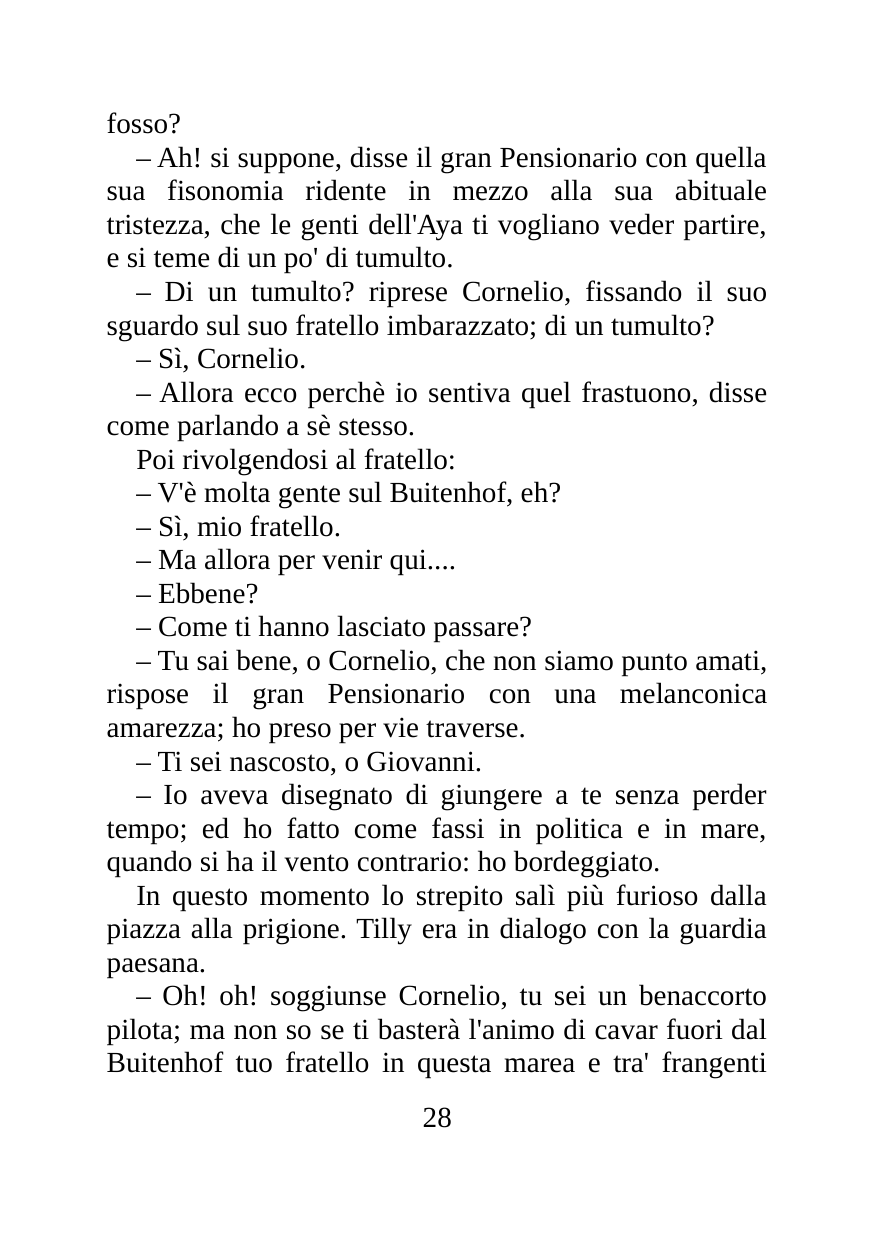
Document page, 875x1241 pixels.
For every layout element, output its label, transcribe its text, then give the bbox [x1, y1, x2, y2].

text In questo momento lo strepito salì più furioso dalla piazza alla prigione. Tilly era in dialogo con la guardia paesana. [106, 878, 768, 978]
text ‒ Ti sei nascosto, o Giovanni. [106, 744, 768, 777]
text ‒ Ma allora per venir qui.... [106, 542, 768, 576]
text ‒ Ebbene? [106, 576, 768, 609]
text Poi rivolgendosi al fratello: [106, 442, 768, 475]
text ‒ Sì, Cornelio. [106, 341, 768, 375]
text ‒ Tu sai bene, o Cornelio, che non siamo punto amati, rispose il gran Pensionario con una melanconica amarezza; ho preso per vie traverse. [106, 643, 768, 744]
text ‒ Allora ecco perchè io sentiva quel frastuono, disse come parlando a sè stesso. [106, 375, 768, 442]
text ‒ Oh! oh! soggiunse Cornelio, tu sei un benaccorto pilota; ma non so se ti basterà l'animo di cavar fuori dal Buitenhof tuo fratello in questa marea e tra' frangenti [106, 978, 768, 1079]
text ‒ V'è molta gente sul Buitenhof, eh? [106, 475, 768, 509]
text ‒ Ah! si suppone, disse il gran Pensionario con quella sua fisonomia ridente in mezzo alla sua abituale tristezza, che le genti dell'Aya ti vogliano veder partire, e si teme di un po' di tumulto. [106, 140, 768, 274]
text ‒ Io aveva disegnato di giungere a te senza perder tempo; ed ho fatto come fassi in politica e in mare, quando si ha il vento contrario: ho bordeggiato. [106, 777, 768, 878]
text ‒ Sì, mio fratello. [106, 509, 768, 542]
text fosso? [106, 106, 768, 140]
text ‒ Come ti hanno lasciato passare? [106, 609, 768, 643]
text ‒ Di un tumulto? riprese Cornelio, fissando il suo sguardo sul suo fratello imbarazzato; di un tumulto? [106, 274, 768, 341]
